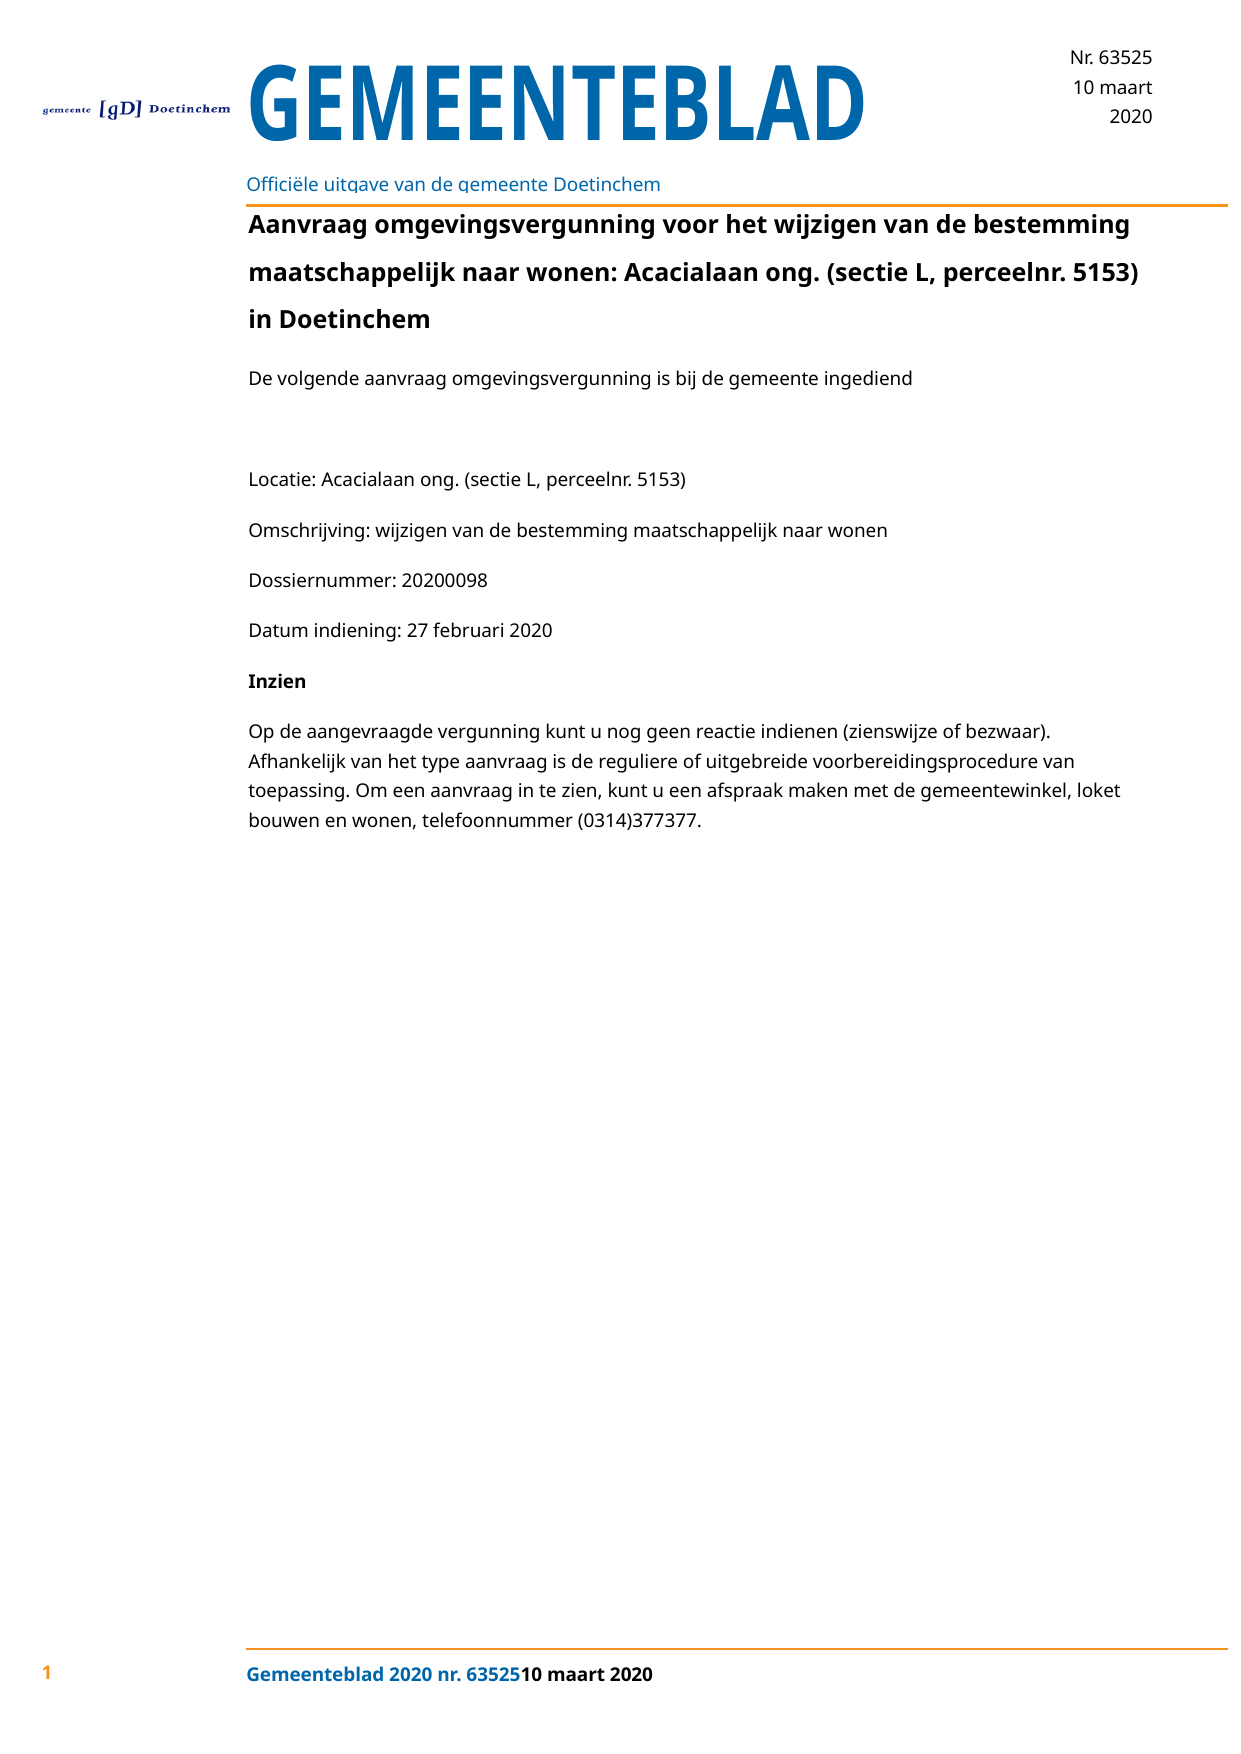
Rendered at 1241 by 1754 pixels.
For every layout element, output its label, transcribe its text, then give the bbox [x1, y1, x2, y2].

picture [41, 47, 231, 172]
text Aanvraag omgevingsvergunning voor het wijzigen van de bestemming maatschappelijk naar wonen: Acacialaan ong. (sectie L, perceelnr. 5153) in Doetinchem [248, 207, 1152, 336]
text Dossiernummer: 20200098 [248, 567, 1152, 593]
text De volgende aanvraag omgevingsvergunning is bij de gemeente ingediend [248, 366, 1152, 391]
text Omschrijving: wijzigen van de bestemming maatschappelijk naar wonen [248, 517, 1152, 542]
text Locatie: Acacialaan ong. (sectie L, perceelnr. 5153) [248, 466, 1152, 492]
text Datum indiening: 27 februari 2020 [248, 618, 1152, 643]
text Inzien [248, 668, 1152, 694]
text Op de aangevraagde vergunning kunt u nog geen reactie indienen (zienswijze of bezwaar). Afhankelijk van het type aanvraag is de reguliere of uitgebreide voorbereidingsprocedure van toepassing. Om een aanvraag in te zien, kunt u een afspraak maken met de gemeentewinkel, loket bouwen en wonen, telefoonnummer (0314)377377. [248, 718, 1152, 833]
